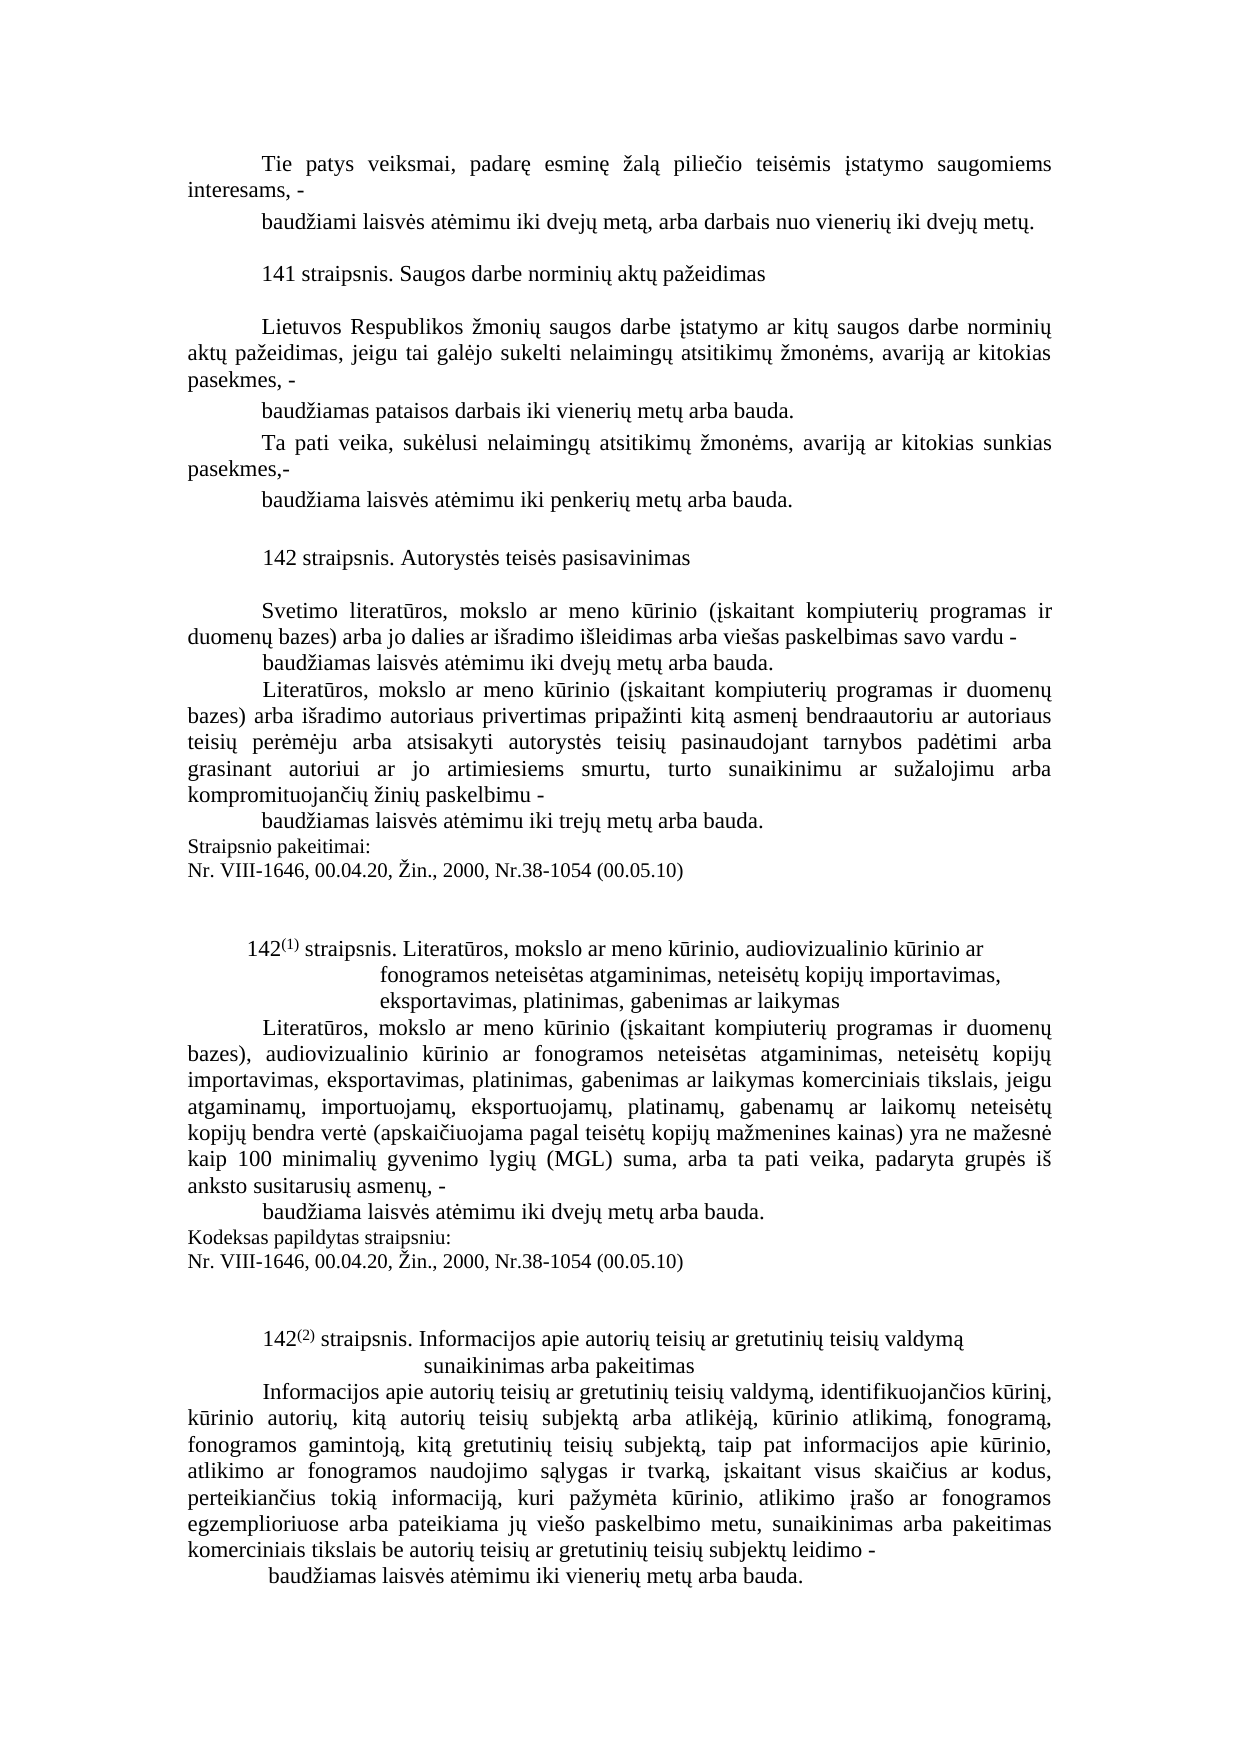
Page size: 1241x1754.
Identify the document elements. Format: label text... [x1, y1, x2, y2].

text baudžiamas laisvės atėmimu iki trejų metų arba bauda. [187, 807, 1053, 834]
text baudžiama laisvės atėmimu iki penkerių metų arba bauda. [187, 486, 1053, 513]
text Tie patys veiksmai, padarę esminę žalą piliečio teisėmis įstatymo saugomiems interesams, - [187, 150, 1053, 203]
text baudžiamas laisvės atėmimu iki dvejų metų arba bauda. [187, 649, 1053, 676]
text Svetimo literatūros, mokslo ar meno kūrinio (įskaitant kompiuterių programas ir duomenų bazes) arba jo dalies ar išradimo išleidimas arba viešas paskelbimas savo vardu - [187, 597, 1053, 649]
text 141 straipsnis. Saugos darbe norminių aktų pažeidimas [209, 260, 1053, 287]
text Informacijos apie autorių teisių ar gretutinių teisių valdymą, identifikuojančios kūrinį, kūrinio autorių, kitą autorių teisių subjektą arba atlikėją, kūrinio atlikimą, fonogramą, fonogramos gamintoją, kitą gretutinių teisių subjektą, taip pat informacijos apie kūrinio, atlikimo ar fonogramos naudojimo sąlygas ir tvarką, įskaitant visus skaičius ar kodus, perteikiančius tokią informaciją, kuri pažymėta kūrinio, atlikimo įrašo ar fonogramos egzemplioriuose arba pateikiama jų viešo paskelbimo metu, sunaikinimas arba pakeitimas komerciniais tikslais be autorių teisių ar gretutinių teisių subjektų leidimo - [187, 1378, 1053, 1563]
text Lietuvos Respublikos žmonių saugos darbe įstatymo ar kitų saugos darbe norminių aktų pažeidimas, jeigu tai galėjo sukelti nelaimingų atsitikimų žmonėms, avariją ar kitokias pasekmes, - [187, 313, 1053, 392]
text fonogramos neteisėtas atgaminimas, neteisėtų kopijų importavimas, [379, 961, 1053, 987]
text Kodeksas papildytas straipsniu: [187, 1224, 1053, 1249]
text Literatūros, mokslo ar meno kūrinio (įskaitant kompiuterių programas ir duomenų bazes), audiovizualinio kūrinio ar fonogramos neteisėtas atgaminimas, neteisėtų kopijų importavimas, eksportavimas, platinimas, gabenimas ar laikymas komerciniais tikslais, jeigu atgaminamų, importuojamų, eksportuojamų, platinamų, gabenamų ar laikomų neteisėtų kopijų bendra vertė (apskaičiuojama pagal teisėtų kopijų mažmenines kainas) yra ne mažesnė kaip 100 minimalių gyvenimo lygių (MGL) suma, arba ta pati veika, padaryta grupės iš anksto susitarusių asmenų, - [187, 1014, 1053, 1198]
text 142 straipsnis. Autorystės teisės pasisavinimas [187, 544, 1053, 570]
text Nr. VIII-1646, 00.04.20, Žin., 2000, Nr.38-1054 (00.05.10) [187, 858, 1053, 882]
text Nr. VIII-1646, 00.04.20, Žin., 2000, Nr.38-1054 (00.05.10) [187, 1249, 1053, 1273]
text Literatūros, mokslo ar meno kūrinio (įskaitant kompiuterių programas ir duomenų bazes) arba išradimo autoriaus privertimas pripažinti kitą asmenį bendraautoriu ar autoriaus teisių perėmėju arba atsisakyti autorystės teisių pasinaudojant tarnybos padėtimi arba grasinant autoriui ar jo artimiesiems smurtu, turto sunaikinimu ar sužalojimu arba kompromituojančių žinių paskelbimu - [187, 676, 1053, 807]
text 142(2) straipsnis. Informacijos apie autorių teisių ar gretutinių teisių valdymą [262, 1325, 1053, 1352]
text baudžiamas pataisos darbais iki vienerių metų arba bauda. [187, 397, 1053, 423]
text sunaikinimas arba pakeitimas [424, 1352, 1053, 1378]
text Ta pati veika, sukėlusi nelaimingų atsitikimų žmonėms, avariją ar kitokias sunkias pasekmes,- [187, 428, 1053, 481]
text baudžiamas laisvės atėmimu iki vienerių metų arba bauda. [187, 1563, 1053, 1589]
text baudžiama laisvės atėmimu iki dvejų metų arba bauda. [187, 1198, 1053, 1224]
text eksportavimas, platinimas, gabenimas ar laikymas [262, 987, 1053, 1014]
text Straipsnio pakeitimai: [187, 834, 1053, 858]
text 142(1) straipsnis. Literatūros, mokslo ar meno kūrinio, audiovizualinio kūrinio ar [247, 935, 1053, 961]
text baudžiami laisvės atėmimu iki dvejų metą, arba darbais nuo vienerių iki dvejų metų. [187, 208, 1053, 234]
